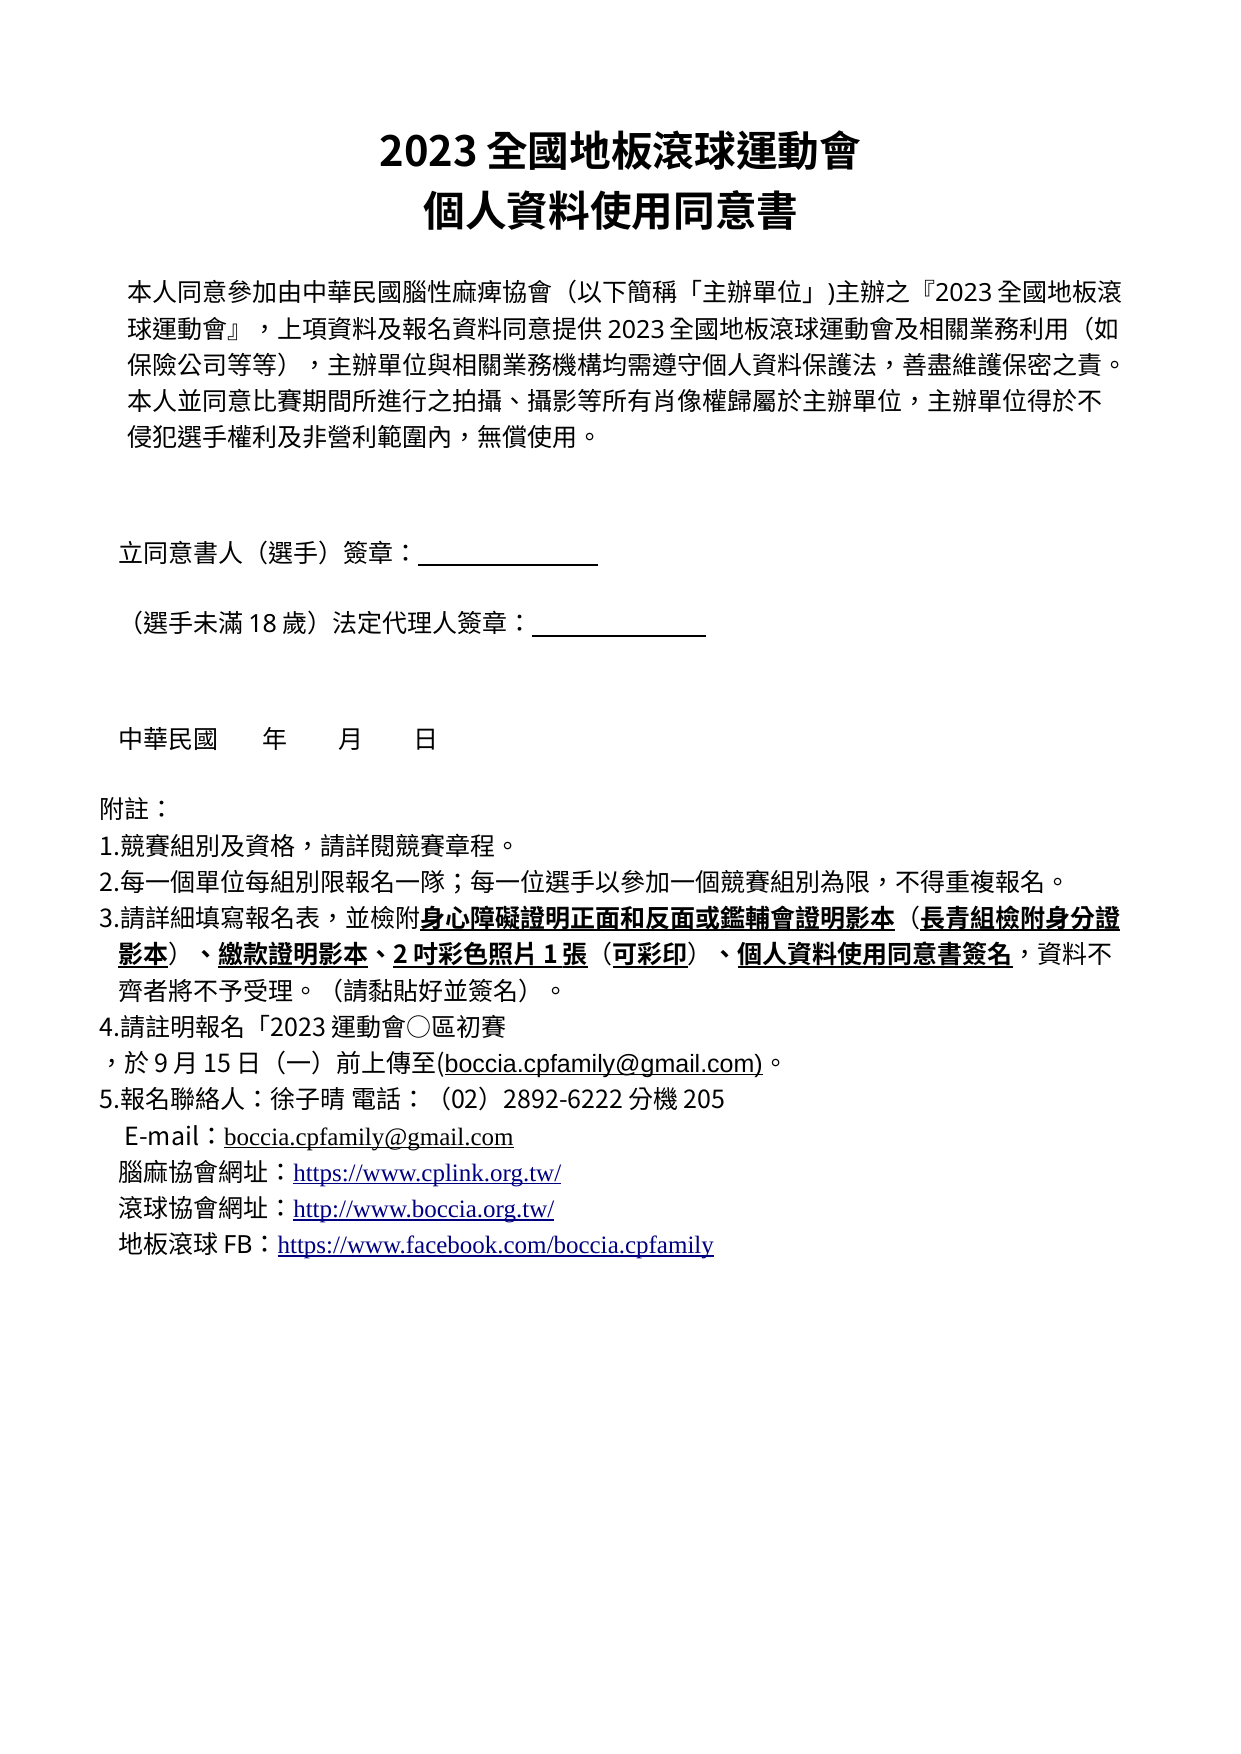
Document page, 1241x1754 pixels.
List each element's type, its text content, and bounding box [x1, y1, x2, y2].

text 本人同意參加由中華民國腦性麻痺協會（以下簡稱「主辦單位」)主辦之『2023全國地板滾球運動會』，上項資料及報名資料同意提供2023全國地板滾球運動會及相關業務利用（如保險公司等等），主辦單位與相關業務機構均需遵守個人資料保護法，善盡維護保密之責。 [127, 273, 1122, 382]
text 1.競賽組別及資格，請詳閱競賽章程。 [99, 826, 1122, 862]
text 2.每一個單位每組別限報名一隊；每一位選手以參加一個競賽組別為限，不得重複報名。 [99, 862, 1122, 898]
text 中華民國 年 月 日 [118, 719, 1122, 756]
text E-mail：boccia.cpfamily@gmail.com [112, 1116, 1122, 1152]
text 3.請詳細填寫報名表，並檢附身心障礙證明正面和反面或鑑輔會證明影本（長青組檢附身分證影本）、繳款證明影本、2吋彩色照片1張（可彩印）、個人資料使用同意書簽名，資料不齊者將不予受理。（請黏貼好並簽名）。 [99, 898, 1122, 1007]
text 附註： [99, 790, 1122, 826]
text 2023全國地板滾球運動會 [118, 118, 1122, 178]
text 立同意書人（選手）簽章： [118, 533, 1122, 570]
text 腦麻協會網址：https://www.cplink.org.tw/ [118, 1152, 1122, 1188]
text （選手未滿18歲）法定代理人簽章： [118, 604, 1122, 640]
text 4.請註明報名「2023運動會○區初賽 [99, 1007, 1122, 1043]
text 地板滾球FB：https://www.facebook.com/boccia.cpfamily [118, 1225, 1122, 1261]
text 本人並同意比賽期間所進行之拍攝、攝影等所有肖像權歸屬於主辦單位，主辦單位得於不侵犯選手權利及非營利範圍內，無償使用。 [127, 382, 1122, 454]
text 個人資料使用同意書 [99, 178, 1122, 239]
text 5.報名聯絡人：徐子晴 電話：（02）2892-6222分機205 [99, 1080, 1122, 1116]
text ，於9月15日（一）前上傳至(boccia.cpfamily@gmail.com)。 [99, 1043, 1122, 1080]
text 滾球協會網址：http://www.boccia.org.tw/ [118, 1188, 1122, 1225]
